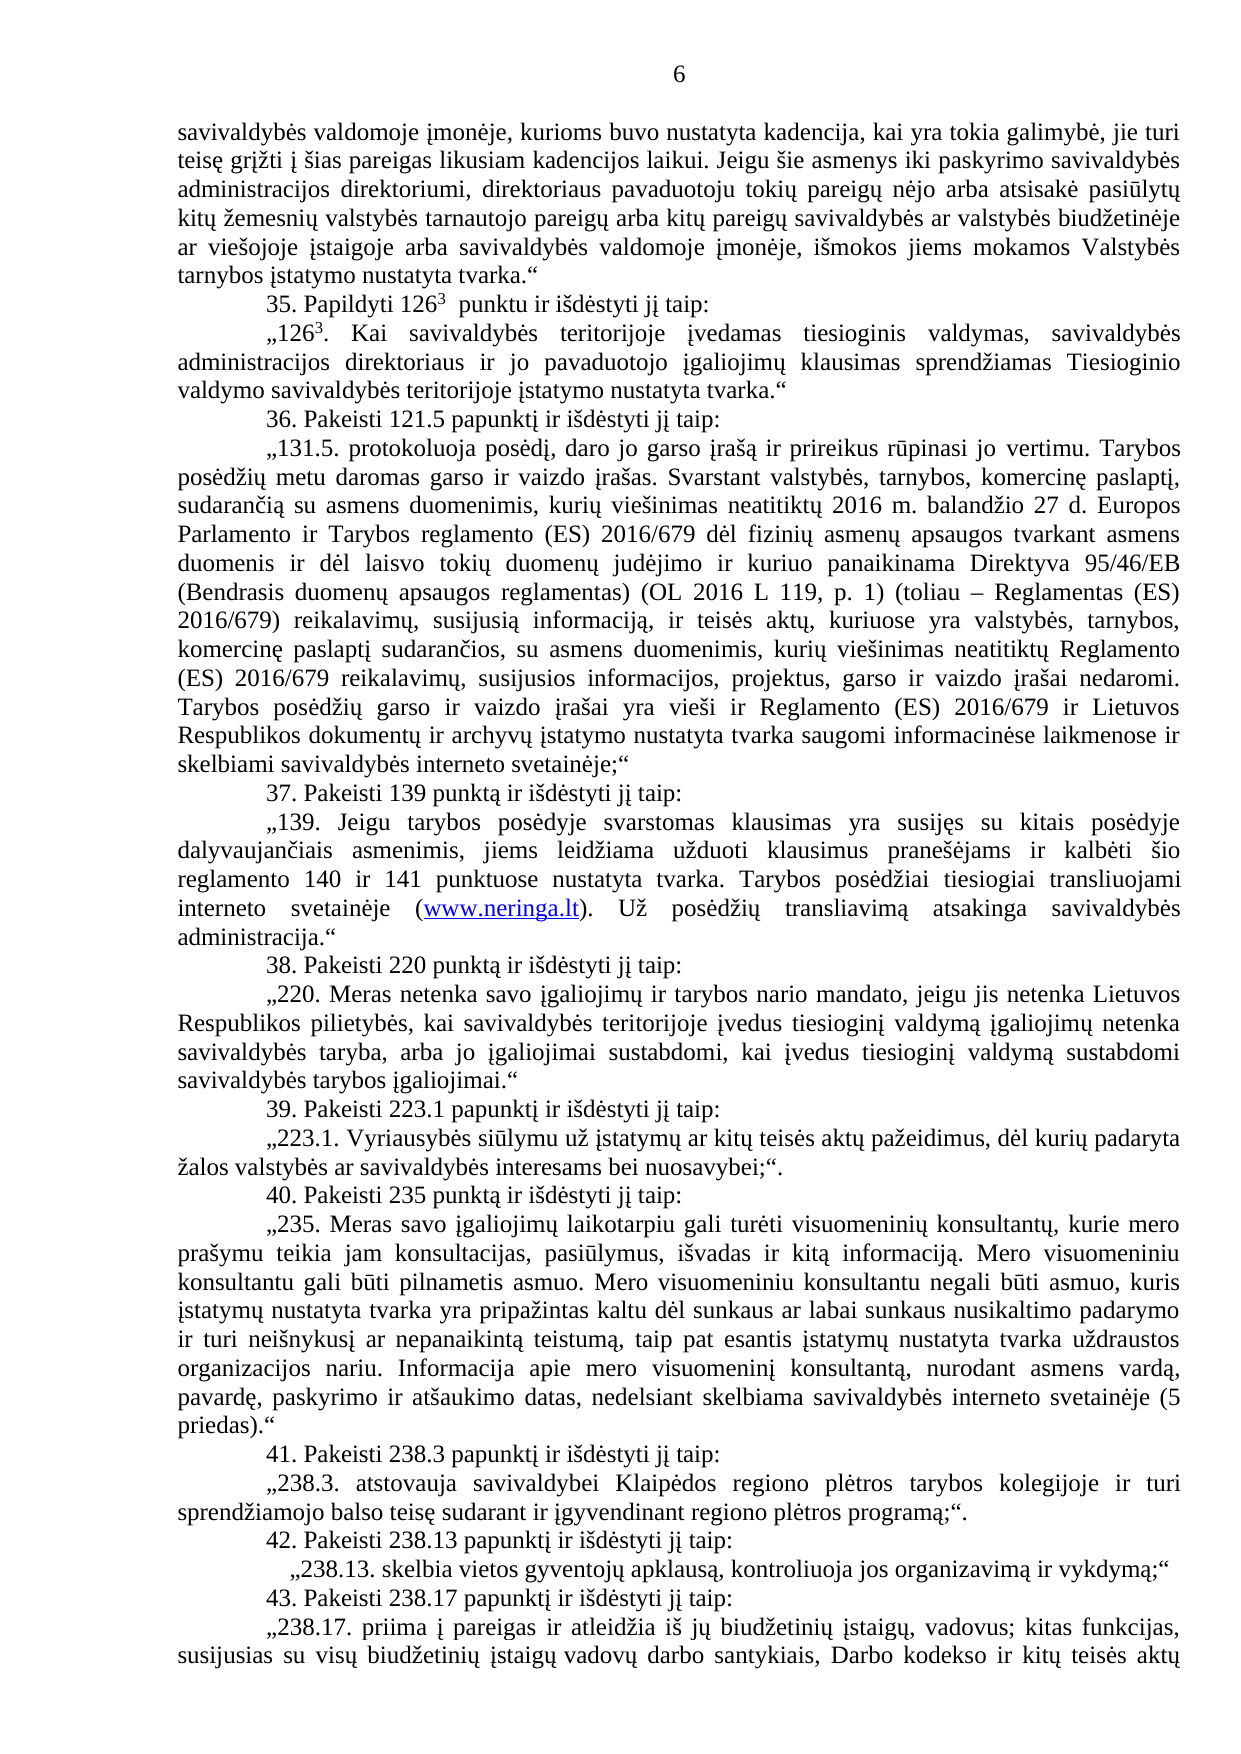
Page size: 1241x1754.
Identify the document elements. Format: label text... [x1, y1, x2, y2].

text 39. Pakeisti 223.1 papunktį ir išdėstyti jį taip: [177, 1094, 1181, 1123]
text „139. Jeigu tarybos posėdyje svarstomas klausimas yra susijęs su kitais posėdyje dalyvaujančiais asmenimis, jiems leidžiama užduoti klausimus pranešėjams ir kalbėti šio reglamento 140 ir 141 punktuose nustatyta tvarka. Tarybos posėdžiai tiesiogiai transliuojami interneto svetainėje (www.neringa.lt). Už posėdžių transliavimą atsakinga savivaldybės administracija.“ [177, 807, 1181, 950]
text 37. Pakeisti 139 punktą ir išdėstyti jį taip: [177, 778, 1181, 807]
text 35. Papildyti 1263 punktu ir išdėstyti jį taip: [177, 289, 1181, 318]
text „238.17. priima į pareigas ir atleidžia iš jų biudžetinių įstaigų, vadovus; kitas funkcijas, susijusias su visų biudžetinių įstaigų vadovų darbo santykiais, Darbo kodekso ir kitų teisės aktų [177, 1612, 1181, 1669]
text 43. Pakeisti 238.17 papunktį ir išdėstyti jį taip: [177, 1583, 1181, 1612]
text „235. Meras savo įgaliojimų laikotarpiu gali turėti visuomeninių konsultantų, kurie mero prašymu teikia jam konsultacijas, pasiūlymus, išvadas ir kitą informaciją. Mero visuomeniniu konsultantu gali būti pilnametis asmuo. Mero visuomeniniu konsultantu negali būti asmuo, kuris įstatymų nustatyta tvarka yra pripažintas kaltu dėl sunkaus ar labai sunkaus nusikaltimo padarymo ir turi neišnykusį ar nepanaikintą teistumą, taip pat esantis įstatymų nustatyta tvarka uždraustos organizacijos nariu. Informacija apie mero visuomeninį konsultantą, nurodant asmens vardą, pavardę, paskyrimo ir atšaukimo datas, nedelsiant skelbiama savivaldybės interneto svetainėje (5 priedas).“ [177, 1209, 1181, 1439]
text „238.13. skelbia vietos gyventojų apklausą, kontroliuoja jos organizavimą ir vykdymą;“ [177, 1554, 1181, 1583]
text „220. Meras netenka savo įgaliojimų ir tarybos nario mandato, jeigu jis netenka Lietuvos Respublikos pilietybės, kai savivaldybės teritorijoje įvedus tiesioginį valdymą įgaliojimų netenka savivaldybės taryba, arba jo įgaliojimai sustabdomi, kai įvedus tiesioginį valdymą sustabdomi savivaldybės tarybos įgaliojimai.“ [177, 979, 1181, 1094]
text „238.3. atstovauja savivaldybei Klaipėdos regiono plėtros tarybos kolegijoje ir turi sprendžiamojo balso teisę sudarant ir įgyvendinant regiono plėtros programą;“. [177, 1468, 1181, 1525]
text „131.5. protokoluoja posėdį, daro jo garso įrašą ir prireikus rūpinasi jo vertimu. Tarybos posėdžių metu daromas garso ir vaizdo įrašas. Svarstant valstybės, tarnybos, komercinę paslaptį, sudarančią su asmens duomenimis, kurių viešinimas neatitiktų 2016 m. balandžio 27 d. Europos Parlamento ir Tarybos reglamento (ES) 2016/679 dėl fizinių asmenų apsaugos tvarkant asmens duomenis ir dėl laisvo tokių duomenų judėjimo ir kuriuo panaikinama Direktyva 95/46/EB (Bendrasis duomenų apsaugos reglamentas) (OL 2016 L 119, p. 1) (toliau – Reglamentas (ES) 2016/679) reikalavimų, susijusią informaciją, ir teisės aktų, kuriuose yra valstybės, tarnybos, komercinę paslaptį sudarančios, su asmens duomenimis, kurių viešinimas neatitiktų Reglamento (ES) 2016/679 reikalavimų, susijusios informacijos, projektus, garso ir vaizdo įrašai nedaromi. Tarybos posėdžių garso ir vaizdo įrašai yra vieši ir Reglamento (ES) 2016/679 ir Lietuvos Respublikos dokumentų ir archyvų įstatymo nustatyta tvarka saugomi informacinėse laikmenose ir skelbiami savivaldybės interneto svetainėje;“ [177, 433, 1181, 778]
text 38. Pakeisti 220 punktą ir išdėstyti jį taip: [177, 950, 1181, 979]
text 40. Pakeisti 235 punktą ir išdėstyti jį taip: [177, 1180, 1181, 1209]
text „1263. Kai savivaldybės teritorijoje įvedamas tiesioginis valdymas, savivaldybės administracijos direktoriaus ir jo pavaduotojo įgaliojimų klausimas sprendžiamas Tiesioginio valdymo savivaldybės teritorijoje įstatymo nustatyta tvarka.“ [177, 318, 1181, 404]
text 41. Pakeisti 238.3 papunktį ir išdėstyti jį taip: [177, 1439, 1181, 1468]
text „223.1. Vyriausybės siūlymu už įstatymų ar kitų teisės aktų pažeidimus, dėl kurių padaryta žalos valstybės ar savivaldybės interesams bei nuosavybei;“. [177, 1123, 1181, 1180]
text savivaldybės valdomoje įmonėje, kurioms buvo nustatyta kadencija, kai yra tokia galimybė, jie turi teisę grįžti į šias pareigas likusiam kadencijos laikui. Jeigu šie asmenys iki paskyrimo savivaldybės administracijos direktoriumi, direktoriaus pavaduotoju tokių pareigų nėjo arba atsisakė pasiūlytų kitų žemesnių valstybės tarnautojo pareigų arba kitų pareigų savivaldybės ar valstybės biudžetinėje ar viešojoje įstaigoje arba savivaldybės valdomoje įmonėje, išmokos jiems mokamos Valstybės tarnybos įstatymo nustatyta tvarka.“ [177, 117, 1181, 289]
text 42. Pakeisti 238.13 papunktį ir išdėstyti jį taip: [177, 1525, 1181, 1554]
text 36. Pakeisti 121.5 papunktį ir išdėstyti jį taip: [177, 404, 1181, 433]
